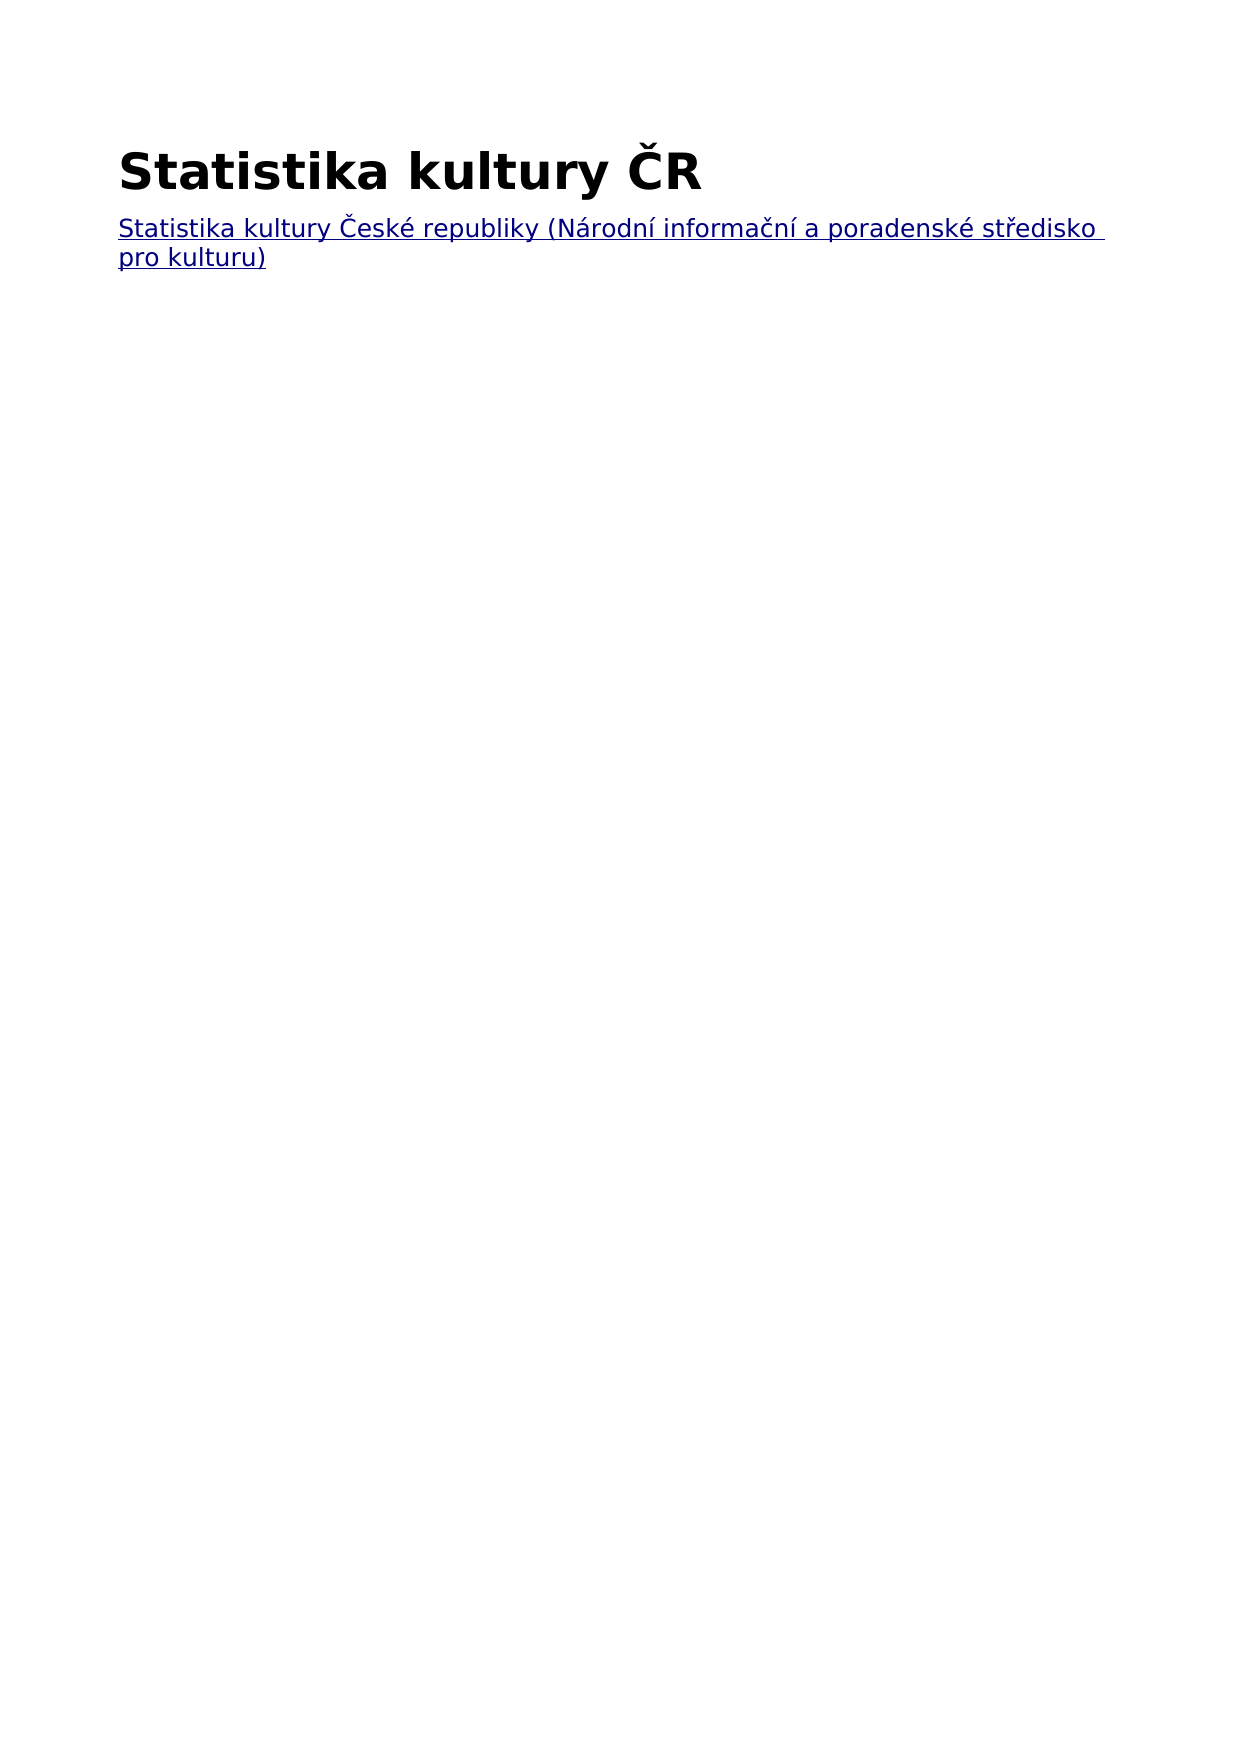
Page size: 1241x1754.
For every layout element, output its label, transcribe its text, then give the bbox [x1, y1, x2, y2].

subtitle Statistika kultury ČR [118, 143, 1122, 201]
text Statistika kultury České republiky (Národní informační a poradenské středisko pro kulturu) [118, 214, 1122, 272]
